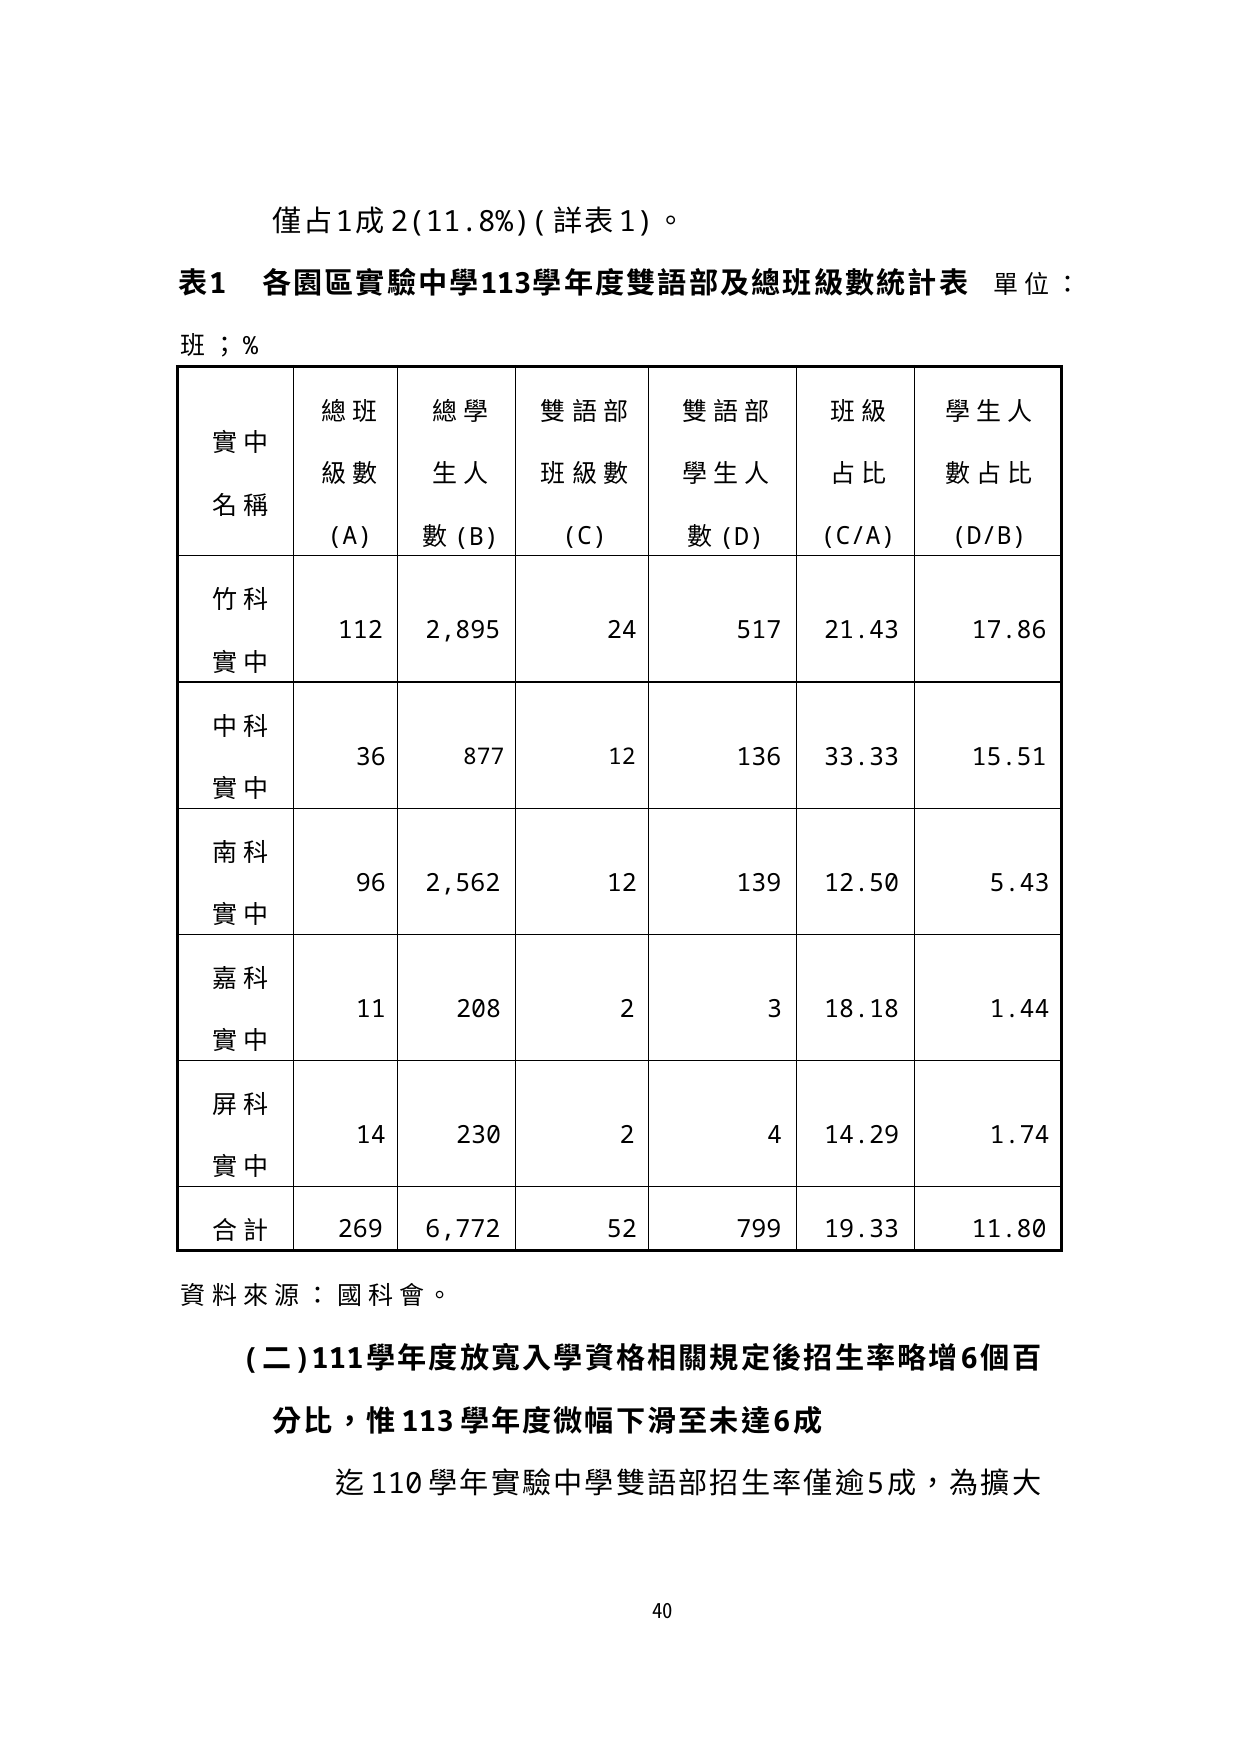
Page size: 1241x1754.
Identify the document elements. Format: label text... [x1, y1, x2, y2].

table_cell 1.74 [915, 1061, 1060, 1186]
table_cell 中科實中 [179, 683, 293, 807]
table_cell 嘉科實中 [179, 935, 293, 1059]
text 各園區管理局自71年起推動設立科學園區實驗中學，由各園區管理局編列預算辦理，並於107年依科學園區設置管理條例第10條規定，將各學校運作經費納入科學園區基金。另為提供園區駐區單位應聘回國之本國籍員工、派赴至國外工作人員、未具我國國籍外籍員工，以及部分非園區駐區單位等員工之子女就學需求，各實驗中學均設有雙語部。據各園區管理局統計，113學年度竹科實驗中學(下稱竹科實中)、中科實驗中學(下稱中科實中)、南科實驗中學(下稱南科實中)、嘉義實驗高級中學(下稱嘉科實中)及屏科實驗中學(下稱屏科實中)，各校班級數及學生人數共計269班、6,772人，以竹科實中規模最大，計112班、2,895人，5校雙語部班級數及學生人數共計52班、799人，仍以竹科實中24班、517人最多，5校雙語部班級數占總班級數之比重近2成(19.33%)，學生人數僅占1成2(11.8%)(詳表1)。 [266, 177, 1063, 240]
text 資料來源：國科會。 [177, 1252, 1063, 1315]
text (二)111學年度放寬入學資格相關規定後招生率略增6個百分比，惟113學年度微幅下滑至未達6成 [236, 1315, 1063, 1440]
table_cell 2,562 [398, 809, 515, 933]
table_cell 136 [649, 683, 796, 807]
table_cell 5.43 [915, 809, 1060, 933]
table_cell 6,772 [398, 1187, 515, 1249]
table_cell 230 [398, 1061, 515, 1186]
table_cell 3 [649, 935, 796, 1059]
table_cell 517 [649, 556, 796, 681]
table_cell 12 [516, 683, 648, 807]
table_cell 96 [294, 809, 397, 933]
table_cell 18.18 [797, 935, 914, 1059]
text 表1 各園區實驗中學113學年度雙語部及總班級數統計表 單位：班；% [177, 240, 1063, 365]
table_header 總學生人數(B) [398, 368, 515, 555]
table_cell 1.44 [915, 935, 1060, 1059]
table_header 班級占比(C/A) [797, 368, 914, 555]
text 迄110學年實驗中學雙語部招生率僅逾5成，為擴大 [266, 1440, 1063, 1502]
table_cell 2 [516, 935, 648, 1059]
table_header 雙語部班級數(C) [516, 368, 648, 555]
table_header 學生人數占比(D/B) [915, 368, 1060, 555]
table_cell 21.43 [797, 556, 914, 681]
table_cell 合計 [179, 1187, 293, 1249]
table_cell 208 [398, 935, 515, 1059]
table_cell 36 [294, 683, 397, 807]
table_cell 11 [294, 935, 397, 1059]
table_cell 2,895 [398, 556, 515, 681]
table_cell 799 [649, 1187, 796, 1249]
table_cell 139 [649, 809, 796, 933]
table_cell 17.86 [915, 556, 1060, 681]
table_cell 4 [649, 1061, 796, 1186]
table_header 雙語部學生人數(D) [649, 368, 796, 555]
table_cell 15.51 [915, 683, 1060, 807]
table_cell 2 [516, 1061, 648, 1186]
table_cell 24 [516, 556, 648, 681]
table_cell 14 [294, 1061, 397, 1186]
table_cell 33.33 [797, 683, 914, 807]
table_cell 12.50 [797, 809, 914, 933]
table_cell 52 [516, 1187, 648, 1249]
table_header 實中名稱 [179, 368, 293, 555]
table_cell 19.33 [797, 1187, 914, 1249]
table_cell 南科實中 [179, 809, 293, 933]
table_header 總班級數(A) [294, 368, 397, 555]
table_cell 269 [294, 1187, 397, 1249]
table_cell 竹科實中 [179, 556, 293, 681]
table_cell 11.80 [915, 1187, 1060, 1249]
table_cell 屏科實中 [179, 1061, 293, 1186]
table_cell 14.29 [797, 1061, 914, 1186]
table_cell 12 [516, 809, 648, 933]
table_cell 112 [294, 556, 397, 681]
table_cell 877 [398, 683, 515, 807]
